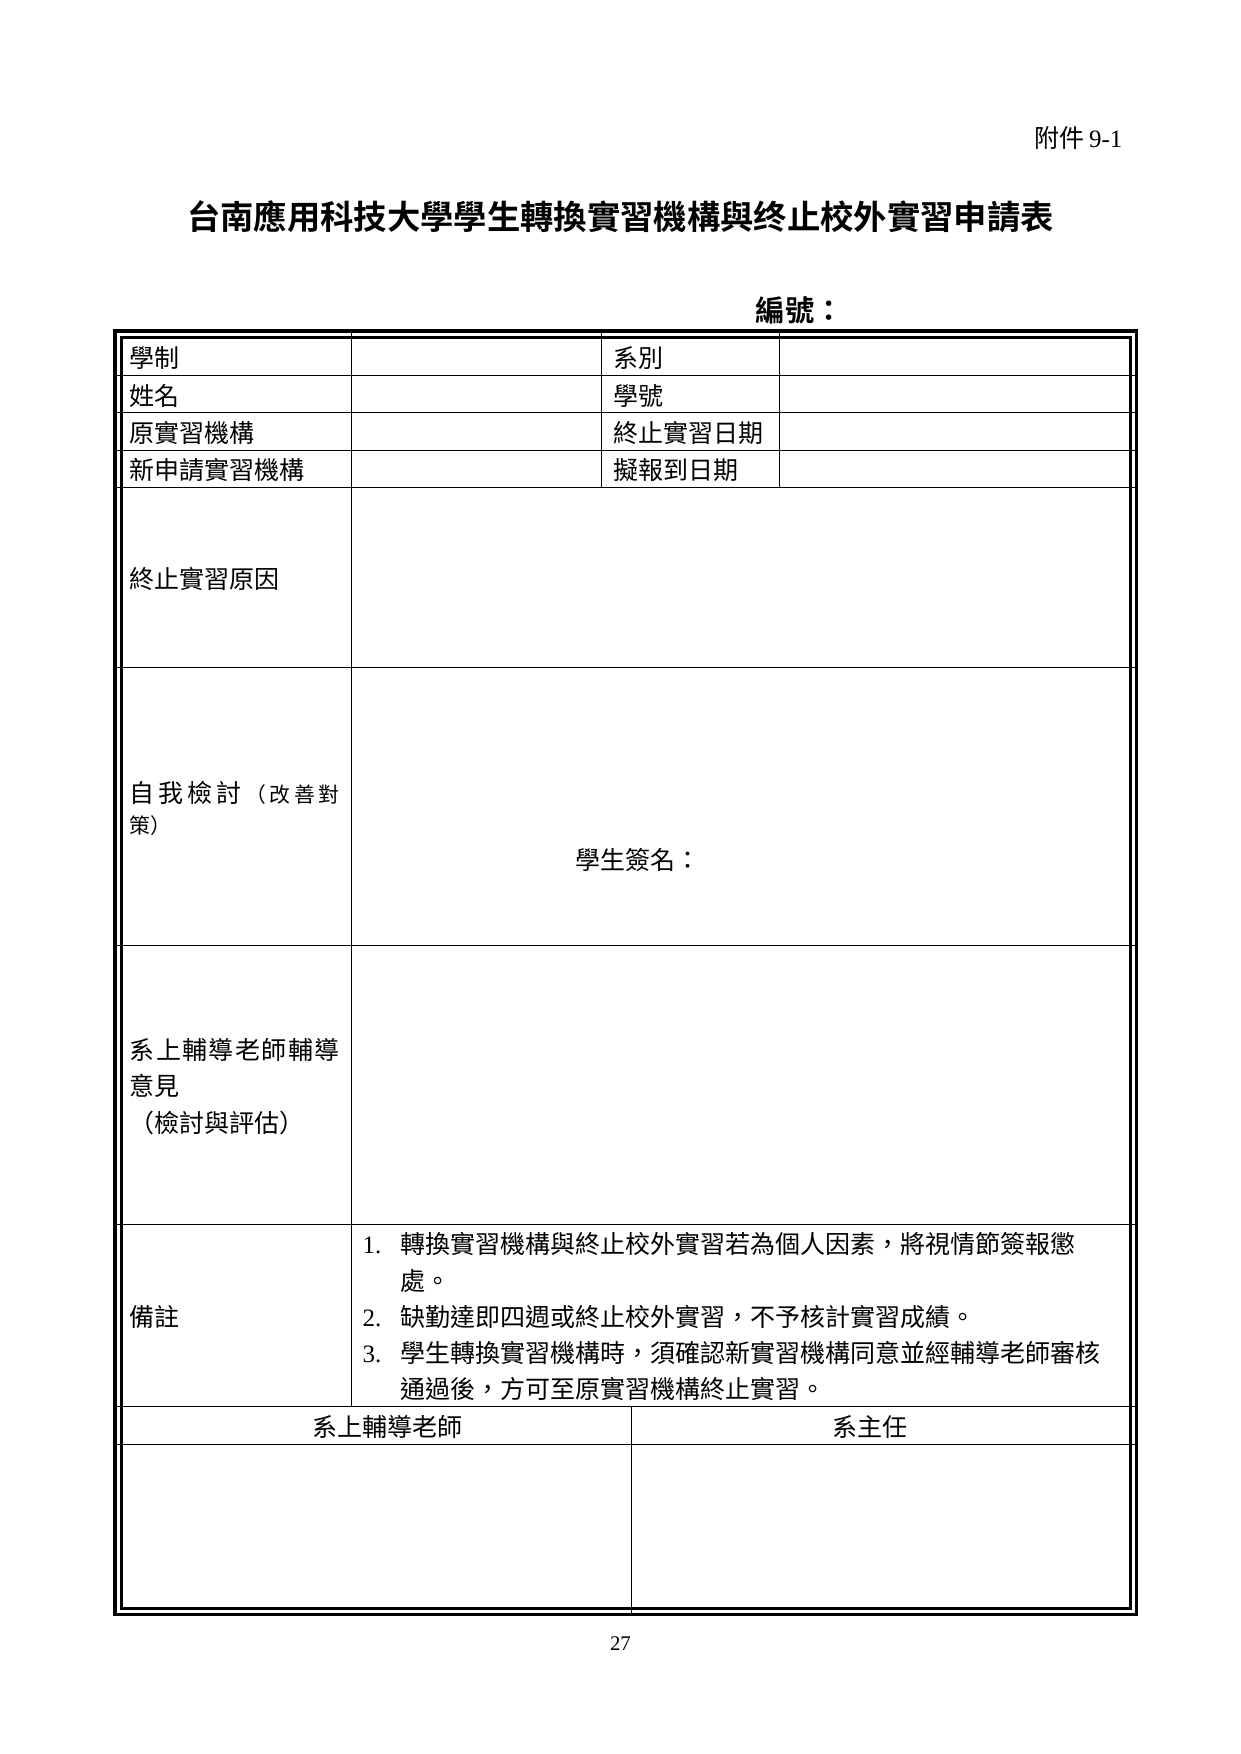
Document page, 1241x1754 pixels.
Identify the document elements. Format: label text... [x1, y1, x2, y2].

table_cell 系上輔導老師 [123, 1407, 631, 1443]
table_header [352, 339, 601, 375]
table_cell [352, 413, 601, 449]
table_cell [780, 376, 1129, 412]
table_header 系別 [602, 339, 779, 375]
table_cell [352, 451, 601, 487]
table_cell [632, 1445, 1129, 1607]
table_cell 學號 [602, 376, 779, 412]
table_cell 姓名 [123, 376, 351, 412]
table_cell 備註 [123, 1225, 351, 1406]
text 台南應用科技大學學生轉換實習機構與终止校外實習申請表 [118, 191, 1122, 239]
table_cell 系主任 [632, 1407, 1129, 1443]
table_cell [352, 376, 601, 412]
table_cell 自我檢討（改善對策） [123, 668, 351, 945]
table_cell 終止實習原因 [123, 488, 351, 667]
text 編號： [118, 287, 1122, 329]
table_cell 學生簽名： [352, 668, 1129, 945]
table_cell [352, 946, 1129, 1224]
table_cell 轉換實習機構與終止校外實習若為個人因素，將視情節簽報懲處。 缺勤達即四週或終止校外實習，不予核計實習成績。 學生轉換實習機構時，須確認新實習機構同意並經輔導老師審核通過後，方可至原實習機構終止實習。 [352, 1225, 1129, 1406]
table_cell [123, 1445, 631, 1607]
text 附件9-1 [118, 118, 1122, 154]
table_cell [780, 451, 1129, 487]
table_cell 原實習機構 [123, 413, 351, 449]
table_cell 終止實習日期 [602, 413, 779, 449]
table_cell 擬報到日期 [602, 451, 779, 487]
table_header [780, 333, 1133, 375]
table_cell 系上輔導老師輔導意見 （檢討與評估） [123, 946, 351, 1224]
table_header [780, 339, 1129, 375]
table_cell [352, 488, 1129, 667]
table_header 學制 [118, 333, 351, 375]
table_cell [780, 413, 1129, 449]
table_cell 新申請實習機構 [123, 451, 351, 487]
